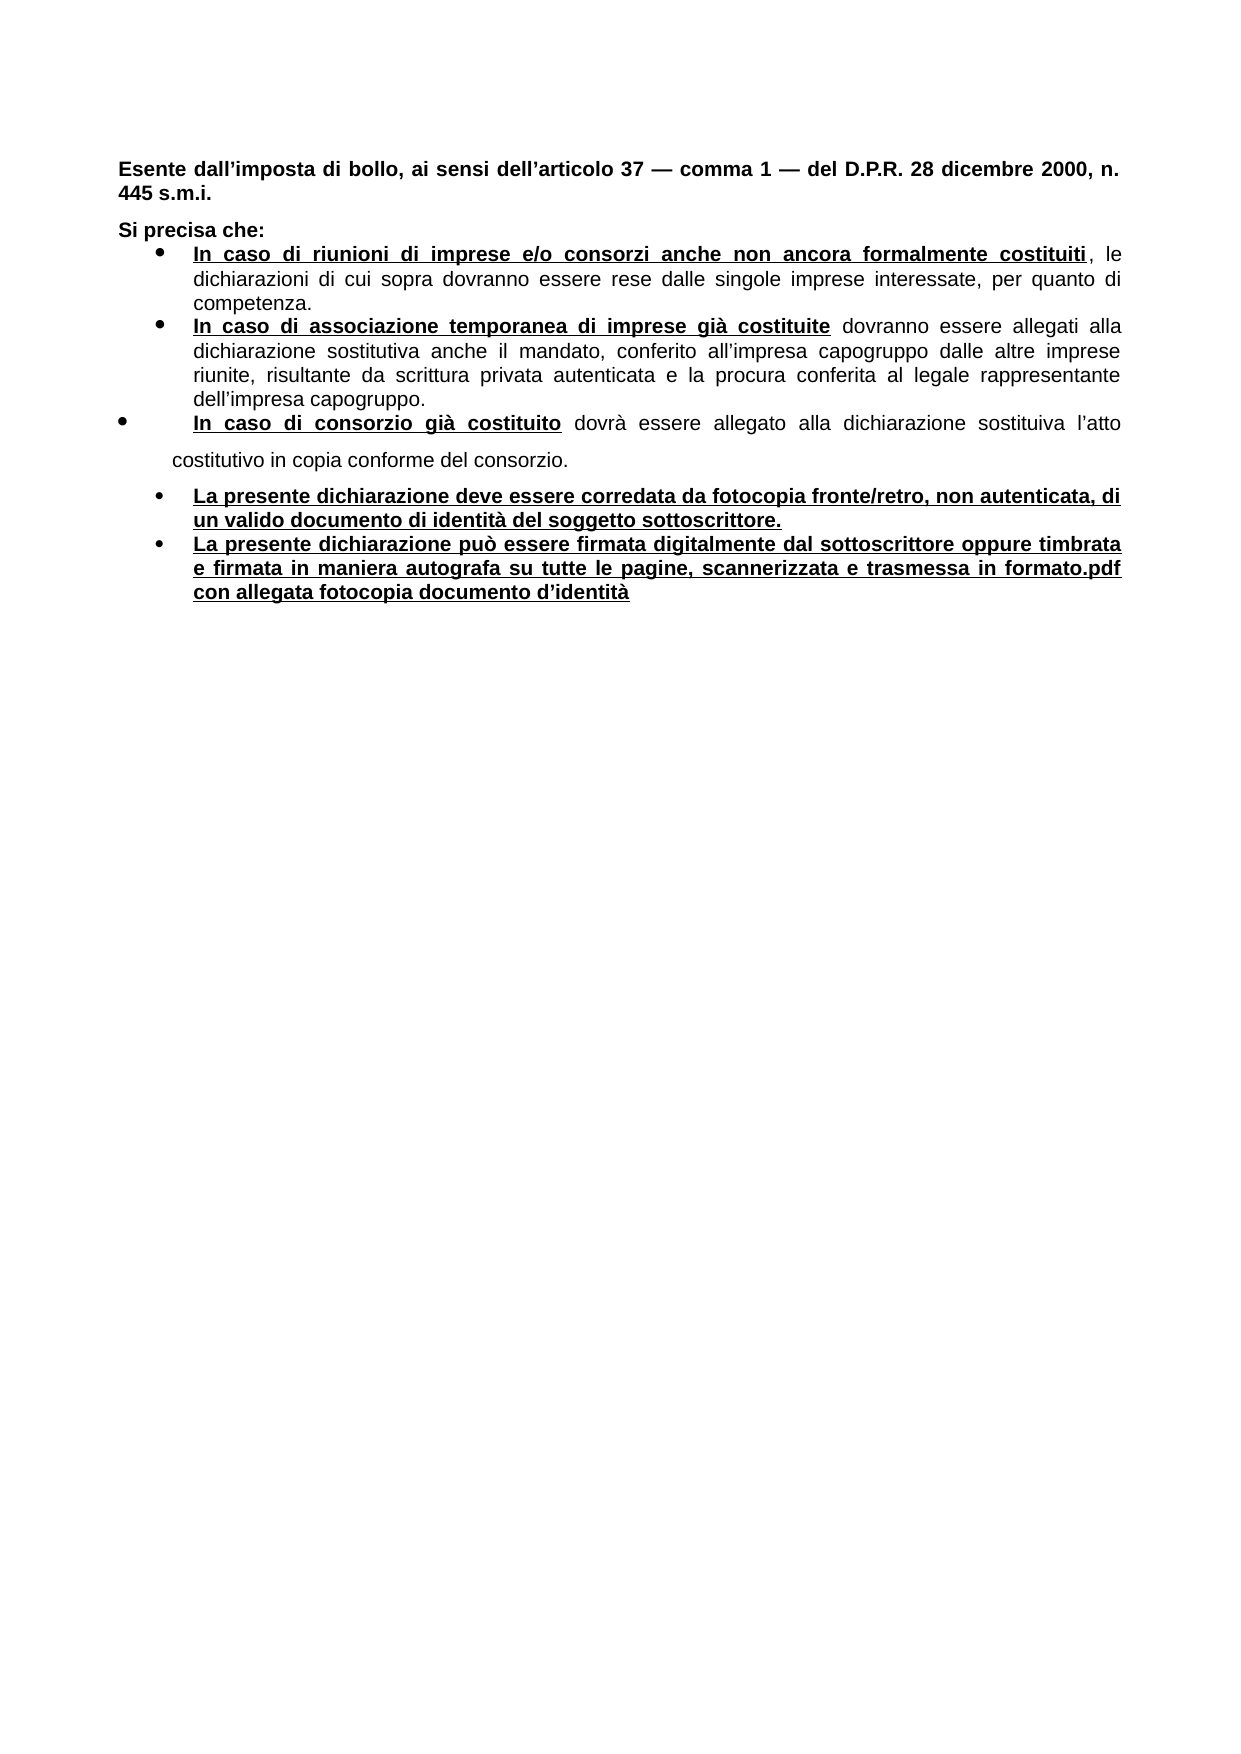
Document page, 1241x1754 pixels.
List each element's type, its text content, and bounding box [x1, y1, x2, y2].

text Si precisa che: [118, 217, 1122, 241]
list In caso di consorzio già costituito dovrà essere allegato alla dichiarazione sostituiva l’atto costitutivo in copia conforme del consorzio. [118, 411, 1122, 472]
list In caso di riunioni di imprese e/o consorzi anche non ancora formalmente costituiti, le dichiarazioni di cui sopra dovranno essere rese dalle singole imprese interessate, per quanto di competenza. [156, 241, 1122, 314]
text Esente dall’imposta di bollo, ai sensi dell’articolo 37 — comma 1 — del D.P.R. 28 dicembre 2000, n. 445 s.m.i. [118, 157, 1122, 205]
list La presente dichiarazione può essere firmata digitalmente dal sottoscrittore oppure timbrata e firmata in maniera autografa su tutte le pagine, scannerizzata e trasmessa in formato.pdf con allegata fotocopia documento d’identità [156, 532, 1122, 604]
list In caso di associazione temporanea di imprese già costituite dovranno essere allegati alla dichiarazione sostitutiva anche il mandato, conferito all’impresa capogruppo dalle altre imprese riunite, risultante da scrittura privata autenticata e la procura conferita al legale rappresentante dell’impresa capogruppo. [156, 314, 1122, 411]
list La presente dichiarazione deve essere corredata da fotocopia fronte/retro, non autenticata, di un valido documento di identità del soggetto sottoscrittore. [156, 484, 1122, 532]
